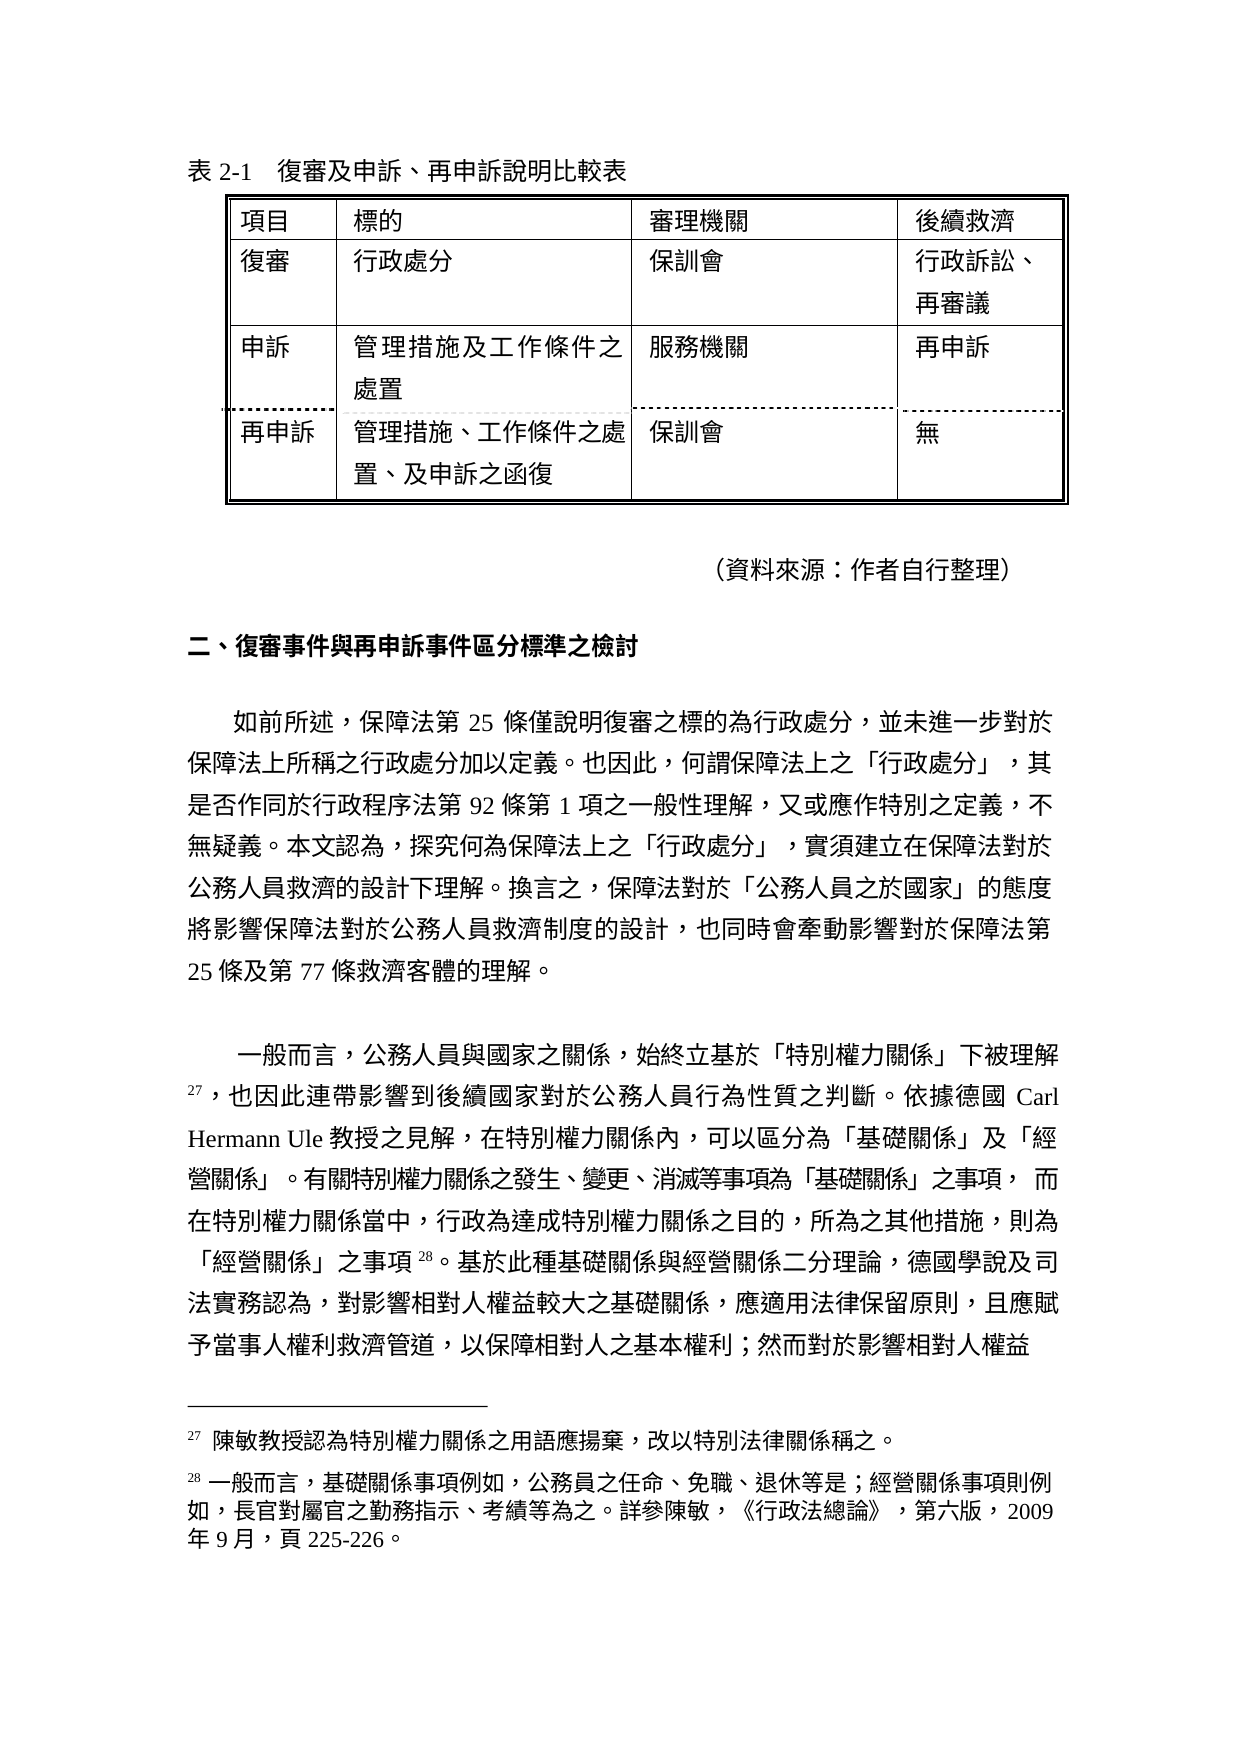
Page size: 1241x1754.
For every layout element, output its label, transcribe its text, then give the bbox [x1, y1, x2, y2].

table_cell 保訓會 [632, 240, 897, 325]
text 28 一般而言，基礎關係事項例如，公務員之任命、免職、退休等是；經營關係事項則例如，長官對屬官之勤務指示、考績等為之。詳參陳敏，《行政法總論》，第六版，2009 年 9 月，頁 225-226。 [187, 1468, 1053, 1554]
table_cell 申訴 再申訴 [231, 326, 336, 499]
table_cell 再申訴 無 [898, 326, 1062, 499]
text 一般而言，公務人員與國家之關係，始終立基於「特別權力關係」下被理解27，也因此連帶影響到後續國家對於公務人員行為性質之判斷。依據德國 Carl Hermann Ule 教授之見解，在特別權力關係內，可以區分為「基礎關係」及「經營關係」。有關特別權力關係之發生、變更、消滅等事項為「基礎關係」之事項， 而在特別權力關係當中，行政為達成特別權力關係之目的，所為之其他措施，則為「經營關係」之事項28。基於此種基礎關係與經營關係二分理論，德國學說及司法實務認為，對影響相對人權益較大之基礎關係，應適用法律保留原則，且應賦予當事人權利救濟管道，以保障相對人之基本權利；然而對於影響相對人權益 [187, 1037, 1059, 1362]
table_cell 行政訴訟、 再審議 [898, 240, 1062, 325]
table_header 後續救濟 [898, 200, 1062, 239]
subtitle 二、復審事件與再申訴事件區分標準之檢討 [187, 628, 1082, 663]
table_cell 行政處分 [337, 240, 631, 325]
table_cell 保訓會 [632, 413, 897, 499]
text 如前所述，保障法第 25 條僅說明復審之標的為行政處分，並未進一步對於保障法上所稱之行政處分加以定義。也因此，何謂保障法上之「行政處分」，其是否作同於行政程序法第 92 條第 1 項之一般性理解，又或應作特別之定義，不無疑義。本文認為，探究何為保障法上之「行政處分」，實須建立在保障法對於公務人員救濟的設計下理解。換言之，保障法對於「公務人員之於國家」的態度將影響保障法對於公務人員救濟制度的設計，也同時會牽動影響對於保障法第25 條及第 77 條救濟客體的理解。 [187, 704, 1054, 987]
table_header 項目 [231, 200, 336, 239]
table_cell 服務機關 [632, 326, 897, 405]
text （資料來源：作者自行整理） [700, 552, 1082, 587]
table_header 審理機關 [632, 200, 897, 239]
table_cell 復審 [231, 240, 336, 325]
text 表 2-1 復審及申訴、再申訴說明比較表 [187, 154, 1082, 188]
table_cell 管理措施及工作條件之處置 管理措施、工作條件之處 置、及申訴之函復 [337, 326, 631, 499]
table_header 標的 [337, 200, 631, 239]
picture [340, 405, 899, 415]
text 27 陳敏教授認為特別權力關係之用語應揚棄，改以特別法律關係稱之。 [187, 1425, 1082, 1456]
